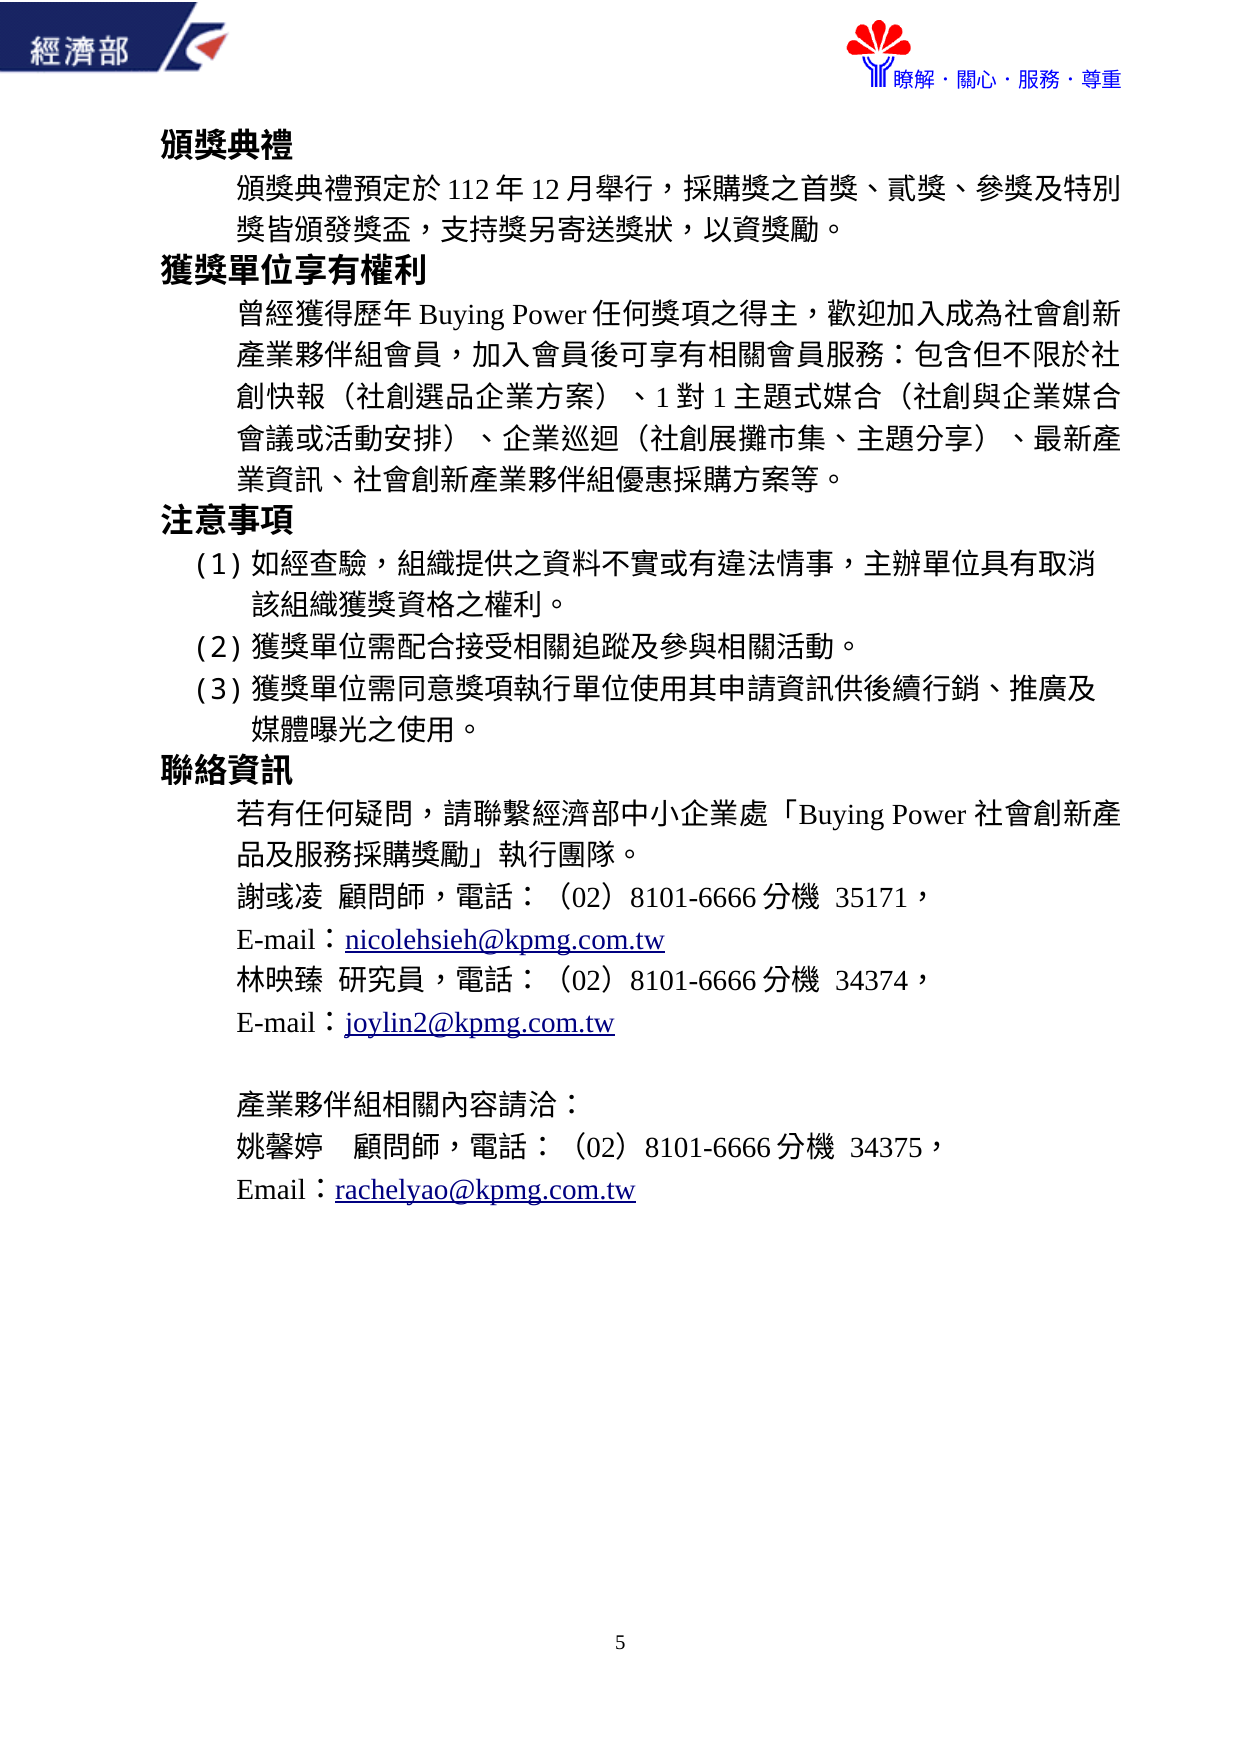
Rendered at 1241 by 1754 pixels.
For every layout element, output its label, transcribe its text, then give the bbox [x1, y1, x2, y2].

list 獲獎單位需同意獎項執行單位使用其申請資訊供後續行銷、推廣及媒體曝光之使用。 [192, 666, 1122, 749]
subtitle 聯絡資訊 [161, 749, 1122, 791]
list 如經查驗，組織提供之資料不實或有違法情事，主辦單位具有取消該組織獲獎資格之權利。 [192, 541, 1122, 624]
text 曾經獲得歷年Buying Power任何獎項之得主，歡迎加入成為社會創新產業夥伴組會員，加入會員後可享有相關會員服務：包含但不限於社創快報（社創選品企業方案）、1對1主題式媒合（社創與企業媒合會議或活動安排）、企業巡迴（社創展攤市集、主題分享）、最新產業資訊、社會創新產業夥伴組優惠採購方案等。 [236, 291, 1122, 499]
text 若有任何疑問，請聯繫經濟部中小企業處「Buying Power 社會創新產品及服務採購獎勵」執行團隊。 [236, 791, 1122, 874]
subtitle 獲獎單位享有權利 [161, 249, 1122, 291]
text 謝彧凌 顧問師，電話：（02）8101-6666分機 35171， E-mail：nicolehsieh@kpmg.com.tw [236, 874, 1122, 957]
subtitle 頒獎典禮 [161, 124, 1122, 166]
text 頒獎典禮預定於112年12月舉行，採購獎之首獎、貳獎、參獎及特別獎皆頒發獎盃，支持獎另寄送獎狀，以資獎勵。 [236, 166, 1122, 249]
list 獲獎單位需配合接受相關追蹤及參與相關活動。 [192, 624, 1122, 666]
subtitle 注意事項 [161, 499, 1122, 541]
text 產業夥伴組相關內容請洽： [236, 1082, 1122, 1124]
text 姚馨婷 顧問師，電話：（02）8101-6666分機 34375， Email：rachelyao@kpmg.com.tw [236, 1124, 1122, 1207]
text 林映臻 研究員，電話：（02）8101-6666分機 34374， E-mail：joylin2@kpmg.com.tw [236, 957, 1122, 1041]
